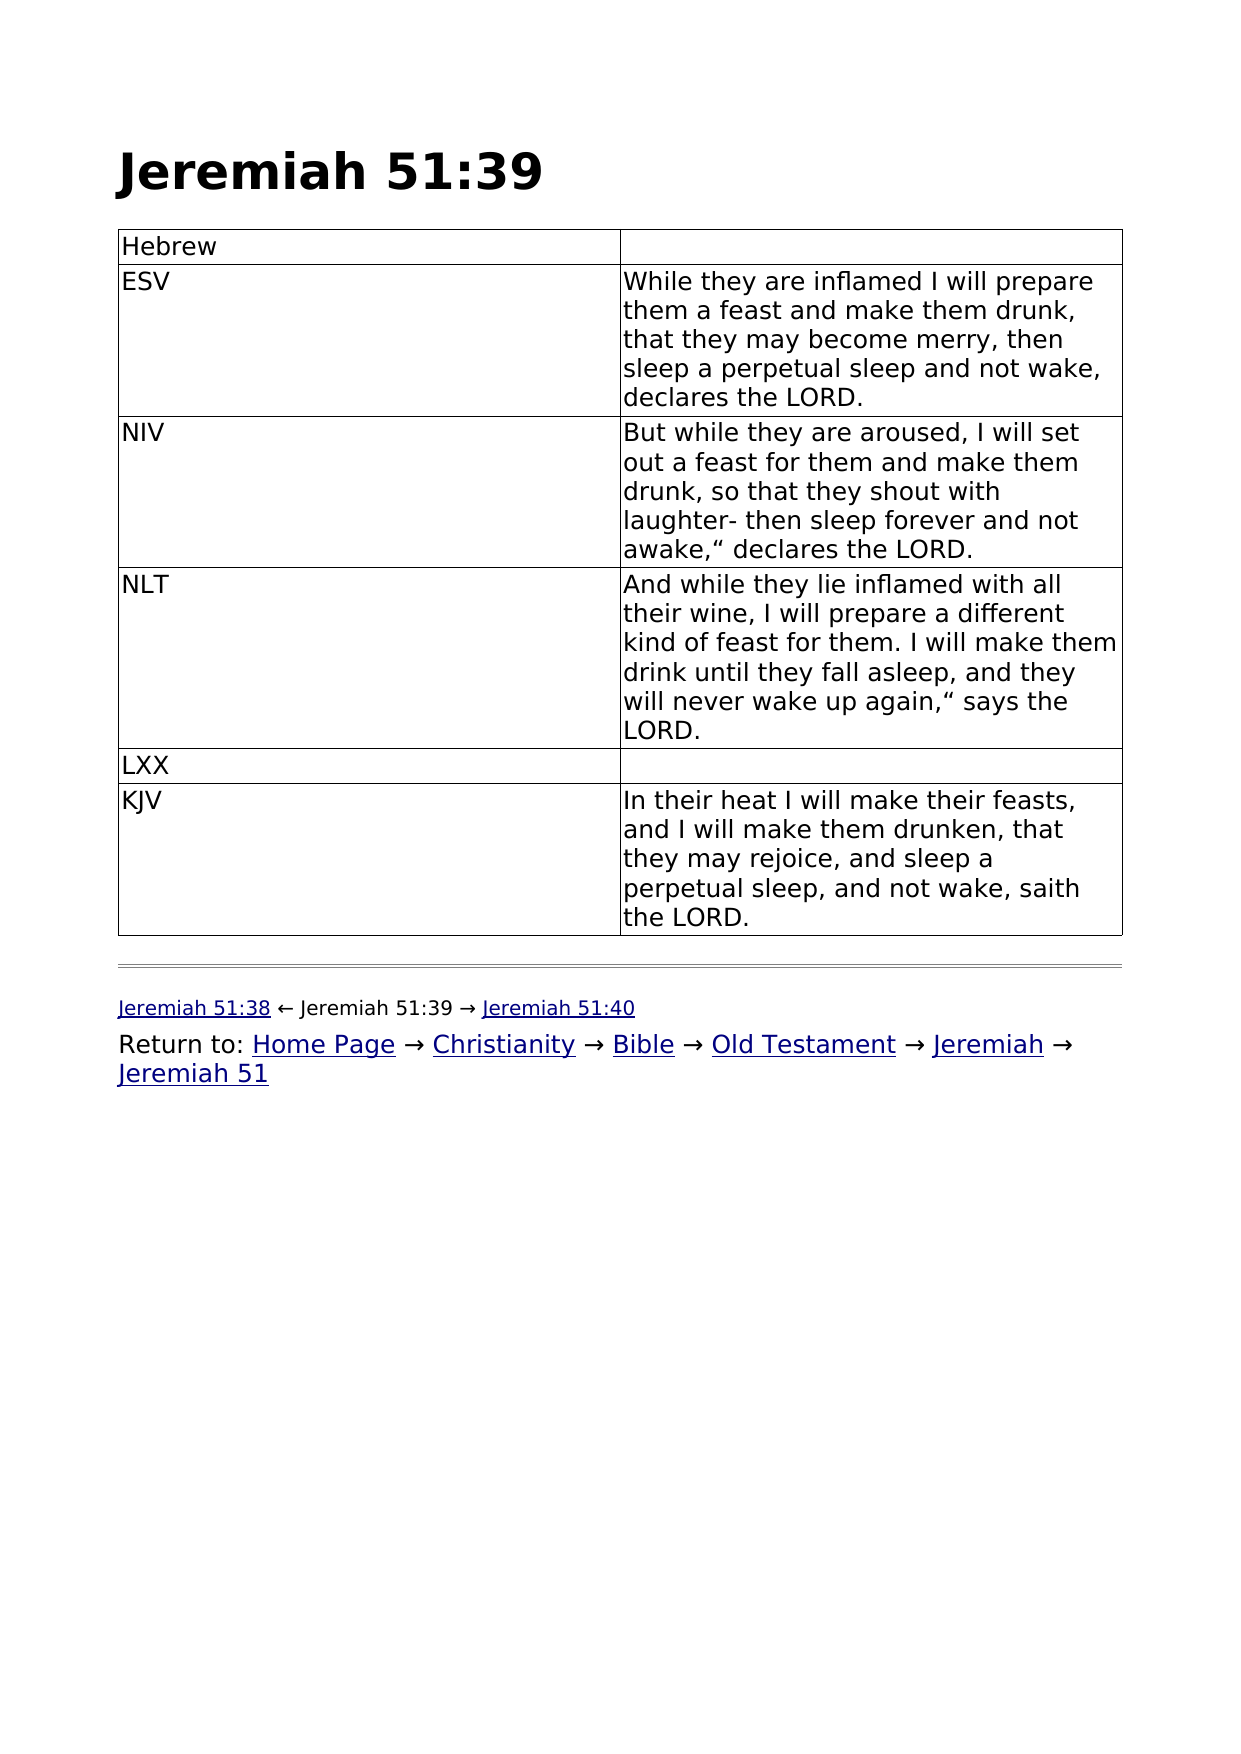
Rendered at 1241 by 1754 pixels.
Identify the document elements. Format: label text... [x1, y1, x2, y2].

text Return to: Home Page → Christianity → Bible → Old Testament → Jeremiah → Jeremiah 51 [118, 1030, 1122, 1089]
table_header Hebrew [119, 230, 620, 264]
table_cell LXX [119, 749, 620, 783]
table_cell ESV [119, 265, 620, 416]
table_cell NLT [119, 568, 620, 748]
table_header [621, 230, 1122, 264]
table_cell But while they are aroused, I will set out a feast for them and make them drunk, so that they shout with laughter- then sleep forever and not awake,“ declares the LORD. [621, 417, 1122, 567]
table_cell And while they lie inflamed with all their wine, I will prepare a different kind of feast for them. I will make them drink until they fall asleep, and they will never wake up again,“ says the LORD. [621, 568, 1122, 748]
table_cell NIV [119, 417, 620, 567]
table_cell KJV [119, 784, 620, 935]
table_cell In their heat I will make their feasts, and I will make them drunken, that they may rejoice, and sleep a perpetual sleep, and not wake, saith the LORD. [621, 784, 1122, 935]
subtitle Jeremiah 51:39 [118, 143, 1122, 201]
text Jeremiah 51:38 ← Jeremiah 51:39 → Jeremiah 51:40 [118, 996, 1122, 1030]
table_cell While they are inflamed I will prepare them a feast and make them drunk, that they may become merry, then sleep a perpetual sleep and not wake, declares the LORD. [621, 265, 1122, 416]
table_cell [621, 749, 1122, 783]
